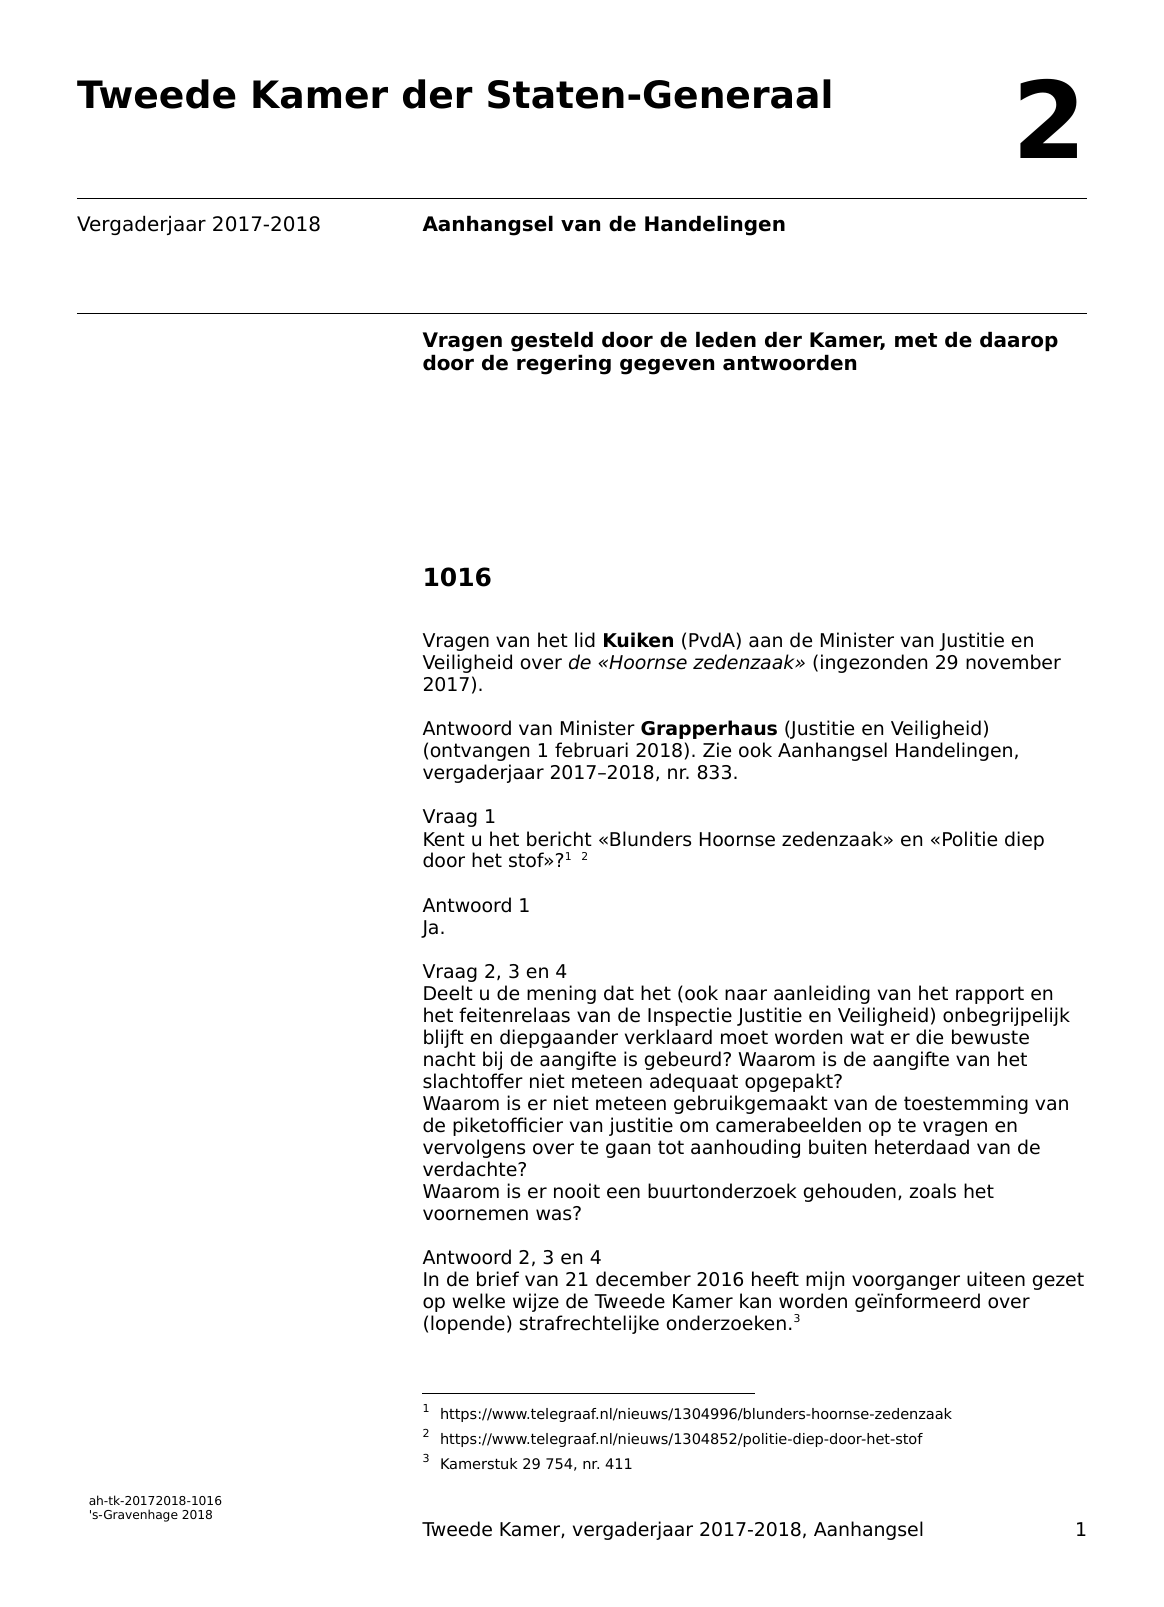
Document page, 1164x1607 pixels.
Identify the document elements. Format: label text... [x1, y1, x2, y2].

text Waarom is er niet meteen gebruikgemaakt van de toestemming van de piketofficier van justitie om camerabeelden op te vragen en vervolgens over te gaan tot aanhouding buiten heterdaad van de verdachte? [422, 1093, 1087, 1181]
text Vragen van het lid Kuiken (PvdA) aan de Minister van Justitie en Veiligheid over de «Hoornse zedenzaak» (ingezonden 29 november 2017). [422, 630, 1087, 696]
table_cell Aanhangsel van de Handelingen [422, 199, 1087, 313]
text https://www.telegraaf.nl/nieuws/1304996/blunders-hoornse-zedenzaak [422, 1402, 1087, 1424]
table_header 2 [886, 59, 1087, 198]
text Vraag 1 [422, 806, 1087, 828]
text ah-tk-20172018-1016 [88, 1494, 323, 1508]
text Vraag 2, 3 en 4 [422, 961, 1087, 983]
text Antwoord van Minister Grapperhaus (Justitie en Veiligheid) (ontvangen 1 februari 2018). Zie ook Aanhangsel Handelingen, vergaderjaar 2017–2018, nr. 833. [422, 718, 1087, 784]
table_cell Vragen gesteld door de leden der Kamer, met de daarop door de regering gegeven antwoorden [422, 314, 1087, 375]
text In de brief van 21 december 2016 heeft mijn voorganger uiteen gezet op welke wijze de Tweede Kamer kan worden geïnformeerd over (lopende) strafrechtelijke onderzoeken. [422, 1269, 1087, 1334]
text Ja. [422, 917, 1087, 938]
text https://www.telegraaf.nl/nieuws/1304852/politie-diep-door-het-stof [422, 1427, 1087, 1449]
text Kent u het bericht «Blunders Hoornse zedenzaak» en «Politie diep door het stof»? [422, 828, 1087, 872]
text 1016 [422, 563, 1087, 592]
text Kamerstuk 29 754, nr. 411 [422, 1452, 1087, 1474]
text 's-Gravenhage 2018 [88, 1508, 323, 1522]
text Deelt u de mening dat het (ook naar aanleiding van het rapport en het feitenrelaas van de Inspectie Justitie en Veiligheid) onbegrijpelijk blijft en diepgaander verklaard moet worden wat er die bewuste nacht bij de aangifte is gebeurd? Waarom is de aangifte van het slachtoffer niet meteen adequaat opgepakt? [422, 983, 1087, 1093]
table_header Tweede Kamer der Staten-Generaal [77, 59, 886, 198]
table_cell [77, 314, 422, 375]
text Antwoord 1 [422, 894, 1087, 917]
text Antwoord 2, 3 en 4 [422, 1247, 1087, 1269]
table_cell Vergaderjaar 2017-2018 [77, 199, 422, 313]
text Waarom is er nooit een buurtonderzoek gehouden, zoals het voornemen was? [422, 1181, 1087, 1224]
